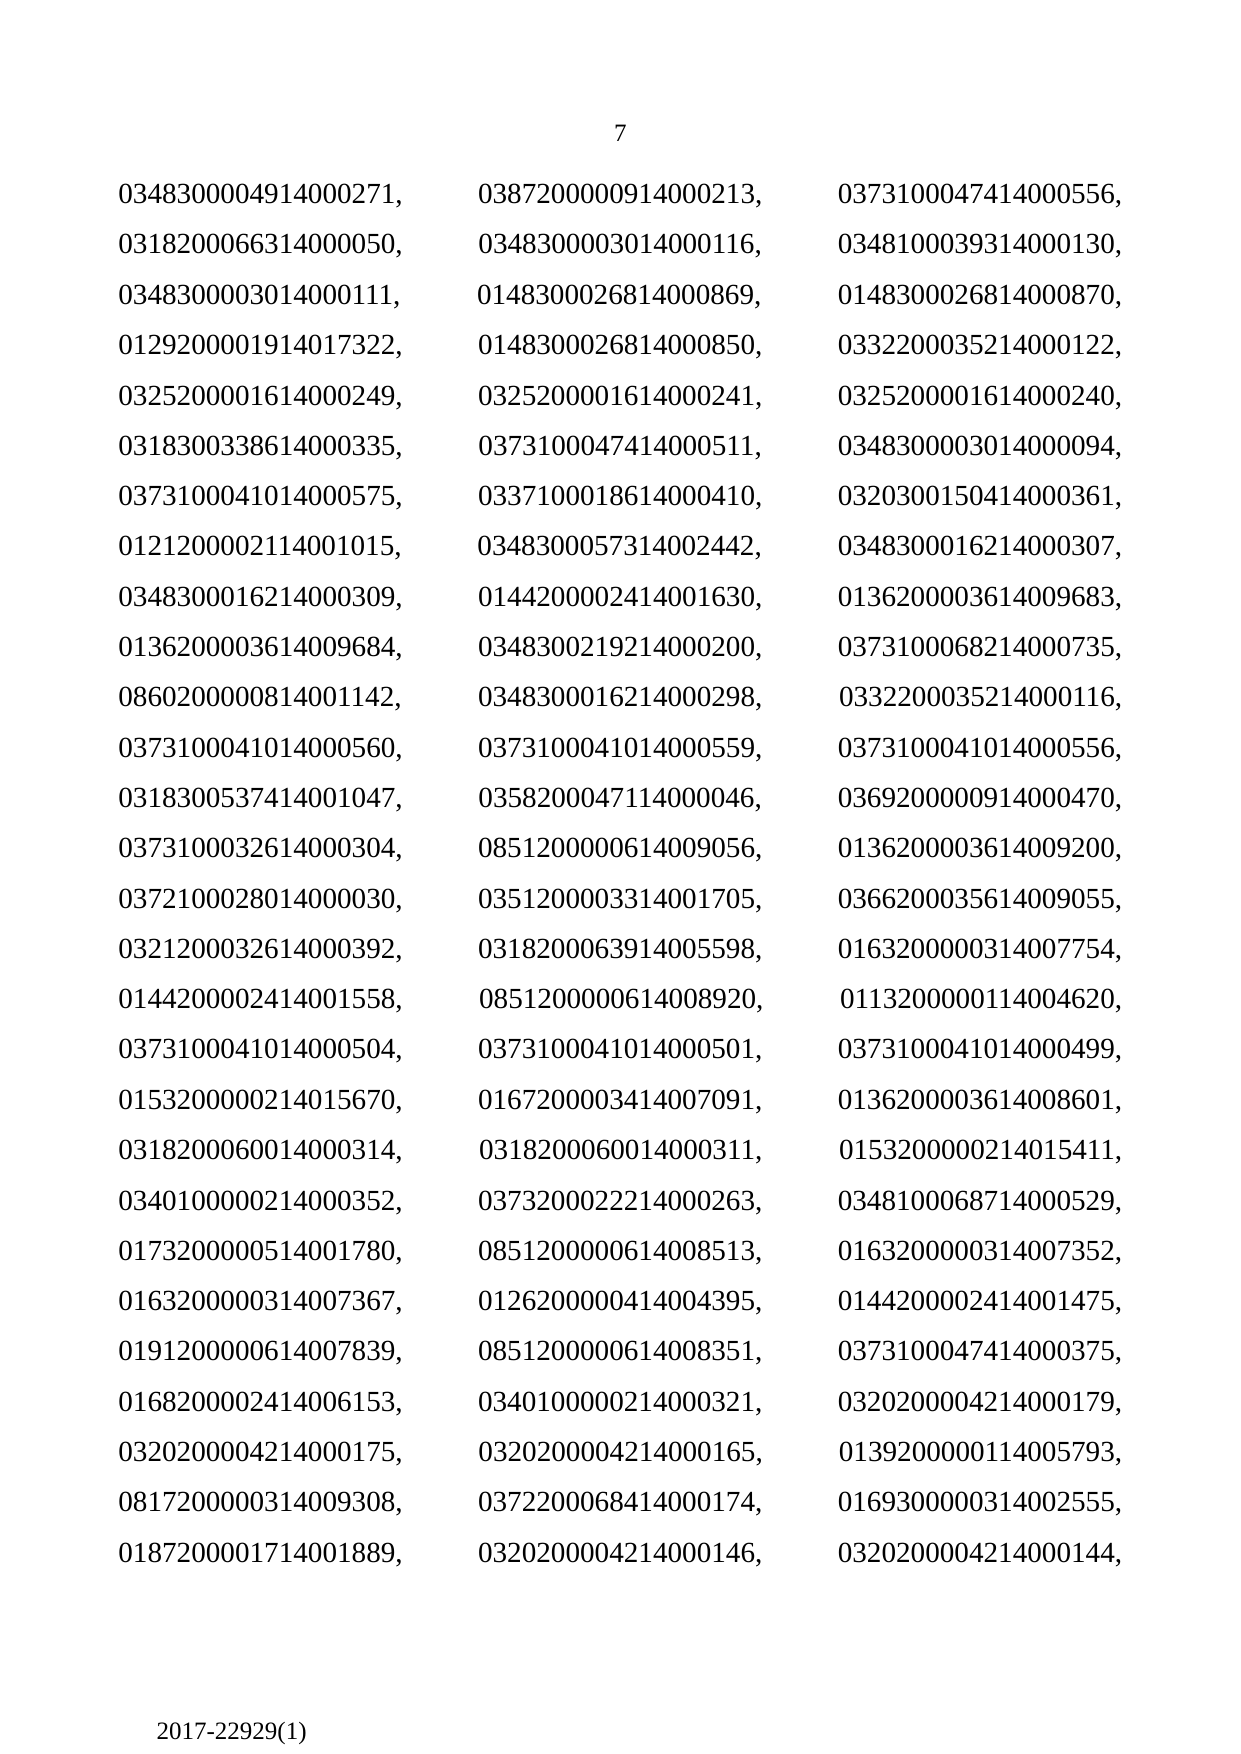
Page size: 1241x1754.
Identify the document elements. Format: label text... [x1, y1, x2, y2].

text 0348300004914000271, 0387200000914000213, 0373100047414000556, 0318200066314000050, 0348300003014000116, 0348100039314000130, 0348300003014000111, 0148300026814000869, 0148300026814000870, 0129200001914017322, 0148300026814000850, 0332200035214000122, 0325200001614000249, 0325200001614000241, 0325200001614000240, 0318300338614000335, 0373100047414000511, 0348300003014000094, 0373100041014000575, 0337100018614000410, 0320300150414000361, 0121200002114001015, 0348300057314002442, 0348300016214000307, 0348300016214000309, 0144200002414001630, 0136200003614009683, 0136200003614009684, 0348300219214000200, 0373100068214000735, 0860200000814001142, 0348300016214000298, 0332200035214000116, 0373100041014000560, 0373100041014000559, 0373100041014000556, 0318300537414001047, 0358200047114000046, 0369200000914000470, 0373100032614000304, 0851200000614009056, 0136200003614009200, 0372100028014000030, 0351200003314001705, 0366200035614009055, 0321200032614000392, 0318200063914005598, 0163200000314007754, 0144200002414001558, 0851200000614008920, 0113200000114004620, 0373100041014000504, 0373100041014000501, 0373100041014000499, 0153200000214015670, 0167200003414007091, 0136200003614008601, 0318200060014000314, 0318200060014000311, 0153200000214015411, 0340100000214000352, 0373200022214000263, 0348100068714000529, 0173200000514001780, 0851200000614008513, 0163200000314007352, 0163200000314007367, 0126200000414004395, 0144200002414001475, 0191200000614007839, 0851200000614008351, 0373100047414000375, 0168200002414006153, 0340100000214000321, 0320200004214000179, 0320200004214000175, 0320200004214000165, 0139200000114005793, 0817200000314009308, 0372200068414000174, 0169300000314002555, 0187200001714001889, 0320200004214000146, 0320200004214000144, [118, 176, 1122, 1568]
